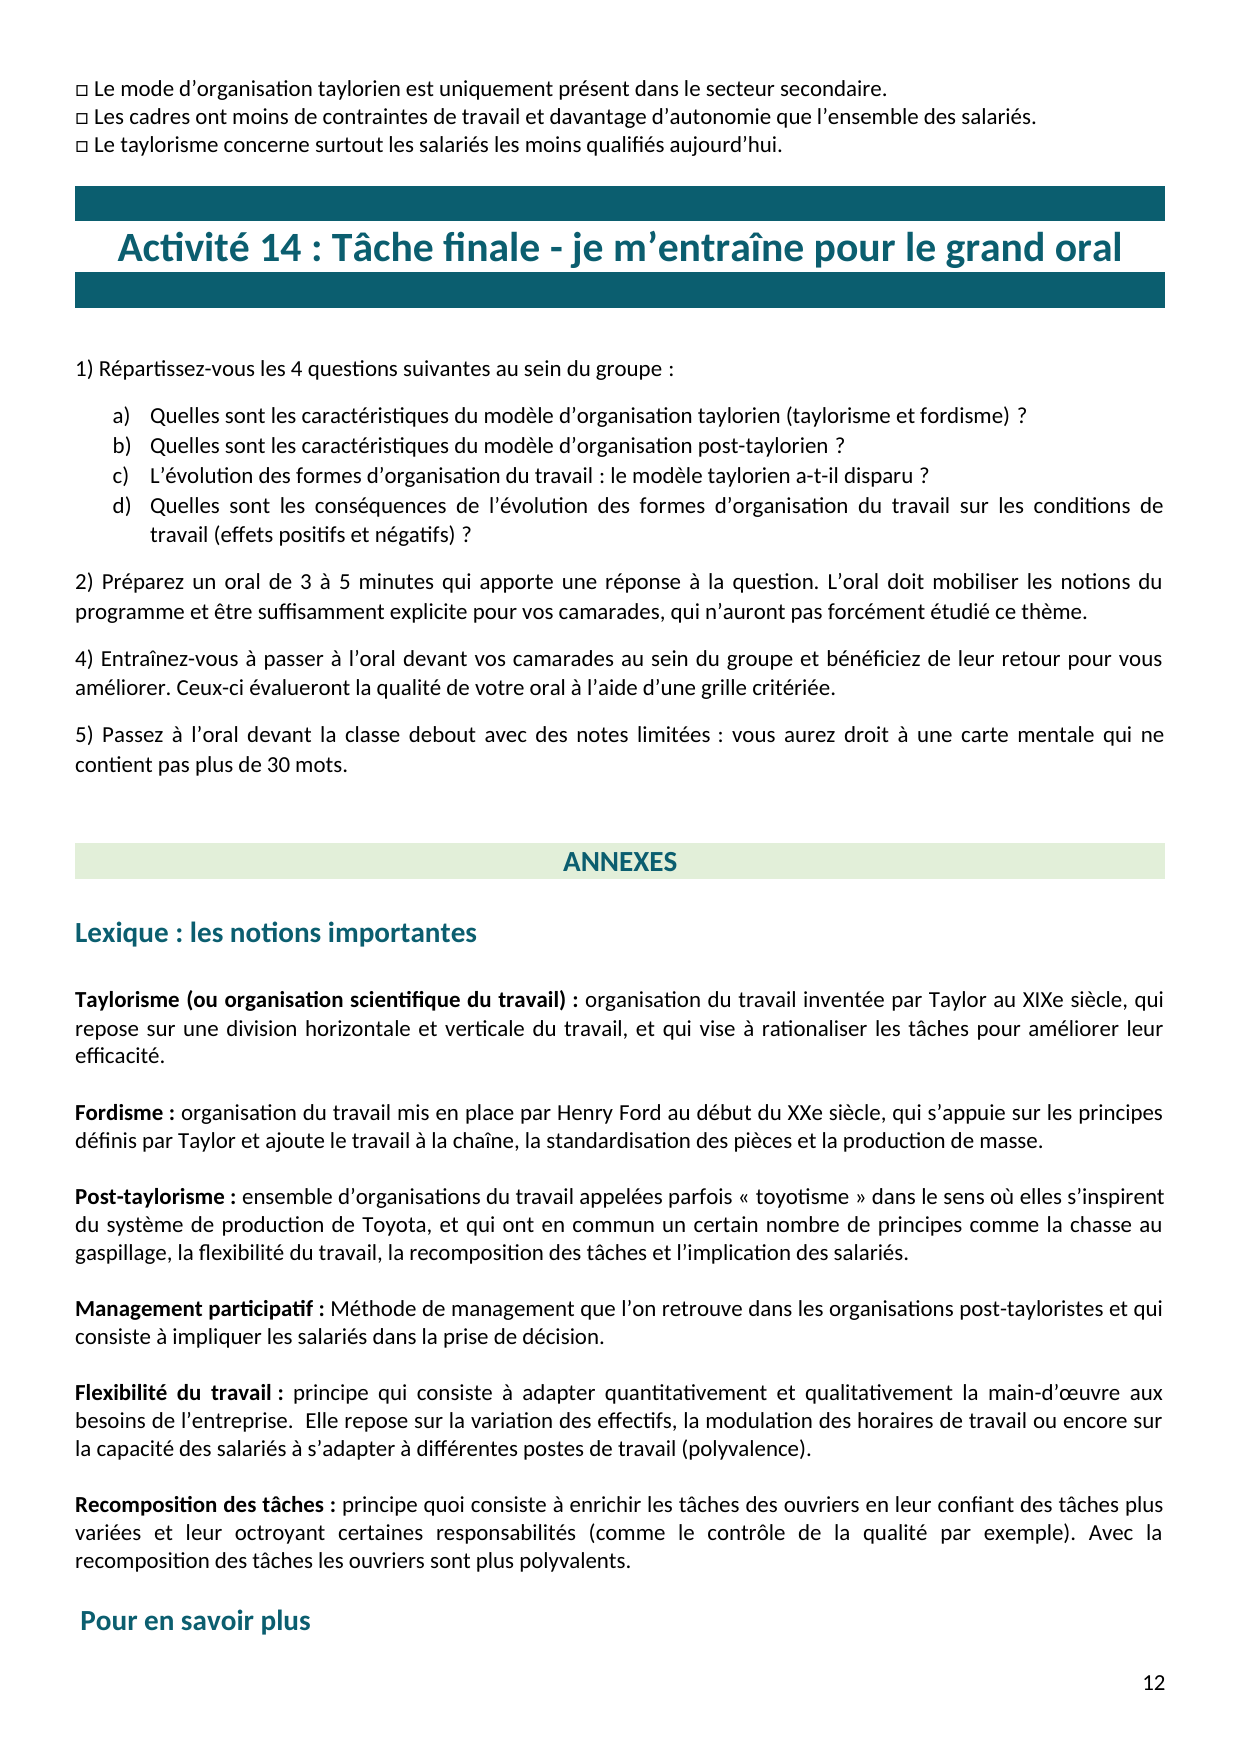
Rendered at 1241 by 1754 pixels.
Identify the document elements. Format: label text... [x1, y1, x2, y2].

text Lexique : les notions importantes [75, 914, 1165, 950]
text Post-taylorisme : ensemble d’organisations du travail appelées parfois « toyotisme » dans le sens où elles s’inspirent du système de production de Toyota, et qui ont en commun un certain nombre de principes comme la chasse au gaspillage, la flexibilité du travail, la recomposition des tâches et l’implication des salariés. [75, 1182, 1165, 1266]
list Quelles sont les caractéristiques du modèle d’organisation post-taylorien ? [112, 431, 1165, 459]
text 4) Entraînez-vous à passer à l’oral devant vos camarades au sein du groupe et bénéficiez de leur retour pour vous améliorer. Ceux-ci évalueront la qualité de votre oral à l’aide d’une grille critériée. [75, 644, 1165, 702]
text Activité 14 : Tâche finale - je m’entraîne pour le grand oral [75, 221, 1165, 272]
list L’évolution des formes d’organisation du travail : le modèle taylorien a-t-il disparu ? [112, 461, 1165, 489]
text Flexibilité du travail : principe qui consiste à adapter quantitativement et qualitativement la main-d’œuvre aux besoins de l’entreprise. Elle repose sur la variation des effectifs, la modulation des horaires de travail ou encore sur la capacité des salariés à s’adapter à différentes postes de travail (polyvalence). [75, 1378, 1165, 1462]
text □ Le taylorisme concerne surtout les salariés les moins qualifiés aujourd’hui. [75, 130, 1165, 158]
list Quelles sont les caractéristiques du modèle d’organisation taylorien (taylorisme et fordisme) ? [112, 401, 1165, 429]
text Management participatif : Méthode de management que l’on retrouve dans les organisations post-tayloristes et qui consiste à impliquer les salariés dans la prise de décision. [75, 1294, 1165, 1350]
text Recomposition des tâches : principe quoi consiste à enrichir les tâches des ouvriers en leur confiant des tâches plus variées et leur octroyant certaines responsabilités (comme le contrôle de la qualité par exemple). Avec la recomposition des tâches les ouvriers sont plus polyvalents. [75, 1490, 1165, 1574]
text Pour en savoir plus [75, 1602, 1165, 1638]
text □ Le mode d’organisation taylorien est uniquement présent dans le secteur secondaire. [75, 74, 1165, 102]
text Taylorisme (ou organisation scientifique du travail) : organisation du travail inventée par Taylor au XIXe siècle, qui repose sur une division horizontale et verticale du travail, et qui vise à rationaliser les tâches pour améliorer leur efficacité. [75, 986, 1165, 1070]
text 1) Répartissez-vous les 4 questions suivantes au sein du groupe : [75, 354, 1165, 382]
text □ Les cadres ont moins de contraintes de travail et davantage d’autonomie que l’ensemble des salariés. [75, 102, 1165, 130]
text ANNEXES [75, 843, 1165, 879]
text Fordisme : organisation du travail mis en place par Henry Ford au début du XXe siècle, qui s’appuie sur les principes définis par Taylor et ajoute le travail à la chaîne, la standardisation des pièces et la production de masse. [75, 1098, 1165, 1154]
text 2) Préparez un oral de 3 à 5 minutes qui apporte une réponse à la question. L’oral doit mobiliser les notions du programme et être suffisamment explicite pour vos camarades, qui n’auront pas forcément étudié ce thème. [75, 567, 1165, 625]
list Quelles sont les conséquences de l’évolution des formes d’organisation du travail sur les conditions de travail (effets positifs et négatifs) ? [112, 491, 1165, 549]
text 5) Passez à l’oral devant la classe debout avec des notes limitées : vous aurez droit à une carte mentale qui ne contient pas plus de 30 mots. [75, 720, 1165, 778]
